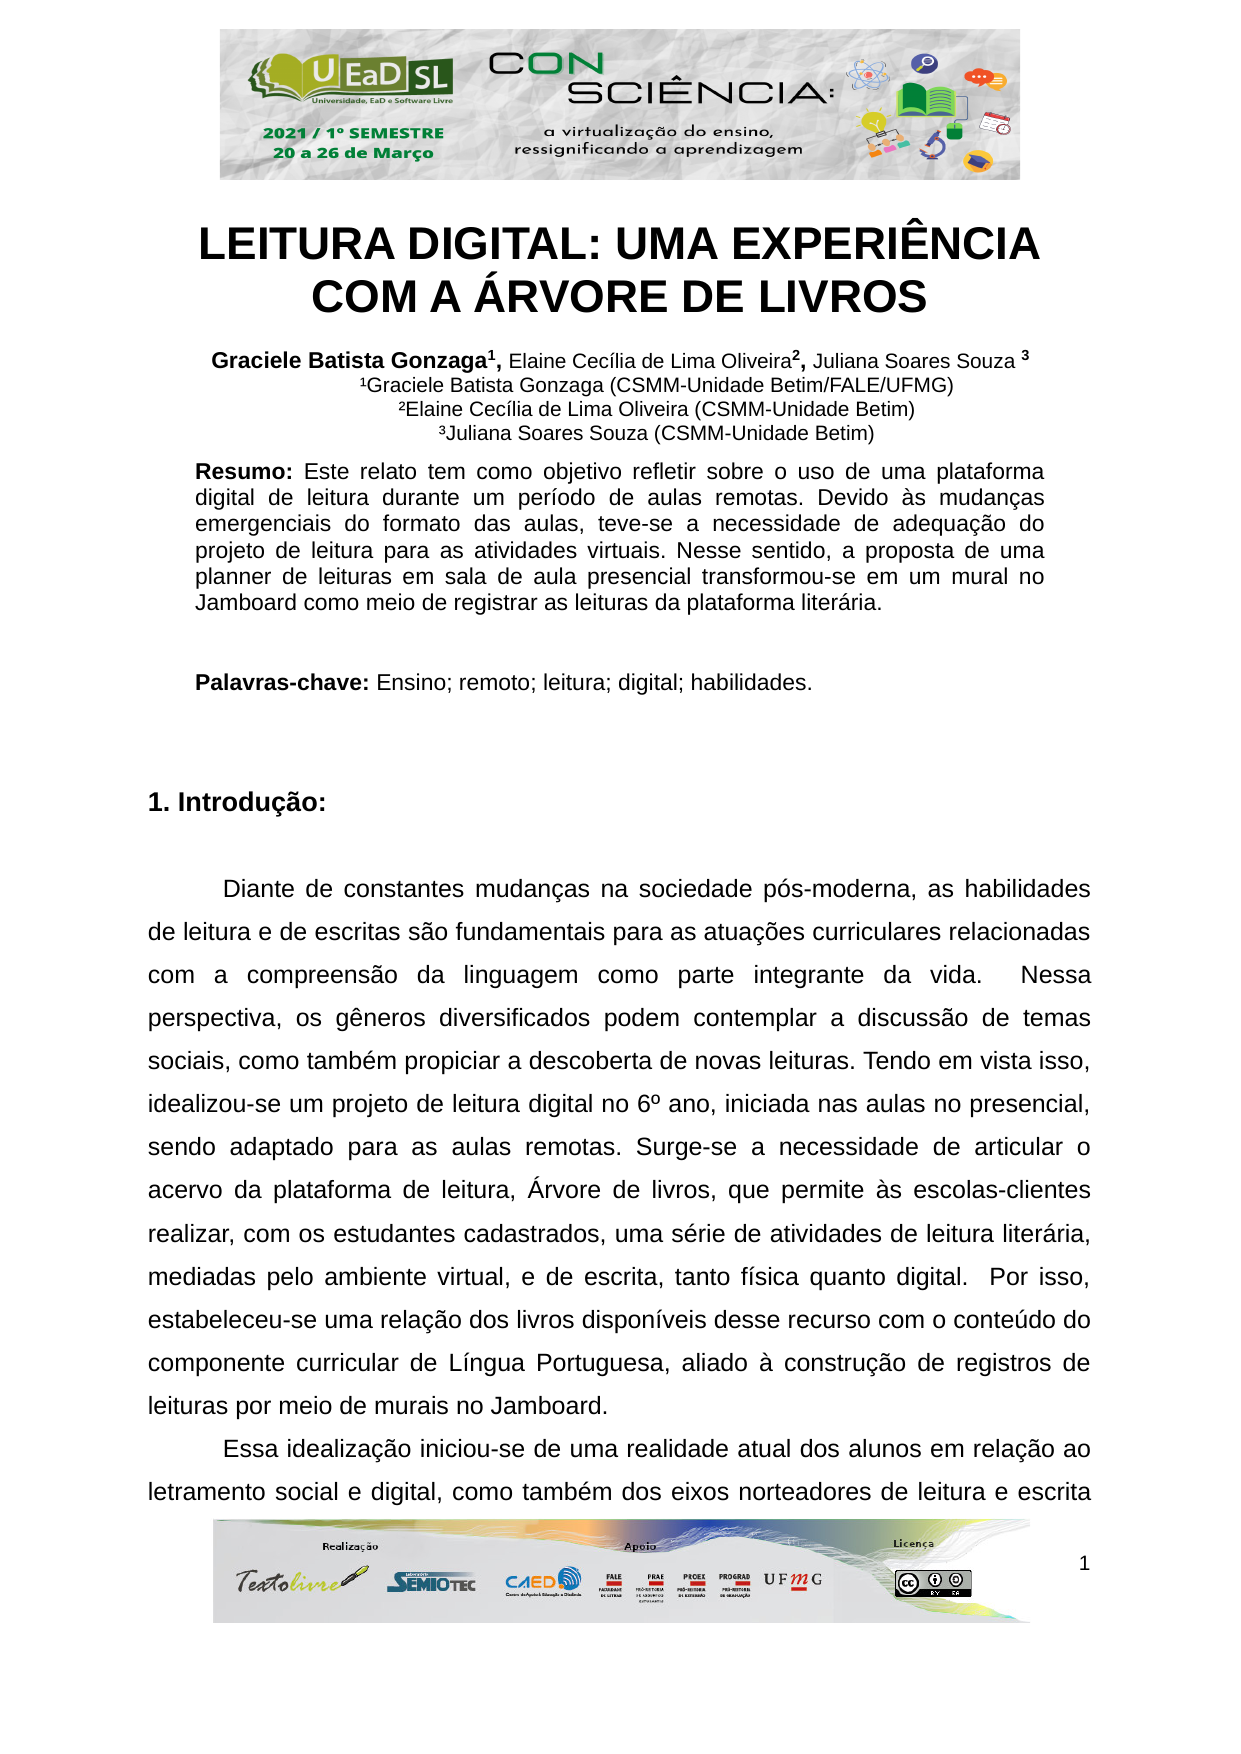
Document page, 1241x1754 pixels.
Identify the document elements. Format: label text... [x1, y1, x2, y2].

text ³Juliana Soares Souza (CSMM-Unidade Betim) [148, 421, 1092, 445]
text Graciele Batista Gonzaga1, Elaine Cecília de Lima Oliveira2, Juliana Soares Souza 3 [148, 347, 1092, 373]
text Resumo: Este relato tem como objetivo refletir sobre o uso de uma plataforma digital de leitura durante um período de aulas remotas. Devido às mudanças emergenciais do formato das aulas, teve-se a necessidade de adequação do projeto de leitura para as atividades virtuais. Nesse sentido, a proposta de uma planner de leituras em sala de aula presencial transformou-se em um mural no Jamboard como meio de registrar as leituras da plataforma literária. [195, 458, 1045, 616]
text ¹Graciele Batista Gonzaga (CSMM-Unidade Betim/FALE/UFMG) [148, 373, 1092, 397]
text Palavras-chave: Ensino; remoto; leitura; digital; habilidades. [195, 667, 1045, 696]
text Essa idealização iniciou-se de uma realidade atual dos alunos em relação ao letramento social e digital, como também dos eixos norteadores de leitura e escrita [148, 1434, 1092, 1506]
text 1. Introdução: [148, 786, 1092, 818]
text LEITURA DIGITAL: UMA EXPERIÊNCIA COM A ÁRVORE DE LIVROS [148, 217, 1092, 322]
text Diante de constantes mudanças na sociedade pós-moderna, as habilidades de leitura e de escritas são fundamentais para as atuações curriculares relacionadas com a compreensão da linguagem como parte integrante da vida. Nessa perspectiva, os gêneros diversificados podem contemplar a discussão de temas sociais, como também propiciar a descoberta de novas leituras. Tendo em vista isso, idealizou-se um projeto de leitura digital no 6º ano, iniciada nas aulas no presencial, sendo adaptado para as aulas remotas. Surge-se a necessidade de articular o acervo da plataforma de leitura, Árvore de livros, que permite às escolas-clientes realizar, com os estudantes cadastrados, uma série de atividades de leitura literária, mediadas pelo ambiente virtual, e de escrita, tanto física quanto digital. Por isso, estabeleceu-se uma relação dos livros disponíveis desse recurso com o conteúdo do componente curricular de Língua Portuguesa, aliado à construção de registros de leituras por meio de murais no Jamboard. [148, 874, 1092, 1420]
text ²Elaine Cecília de Lima Oliveira (CSMM-Unidade Betim) [148, 397, 1092, 421]
